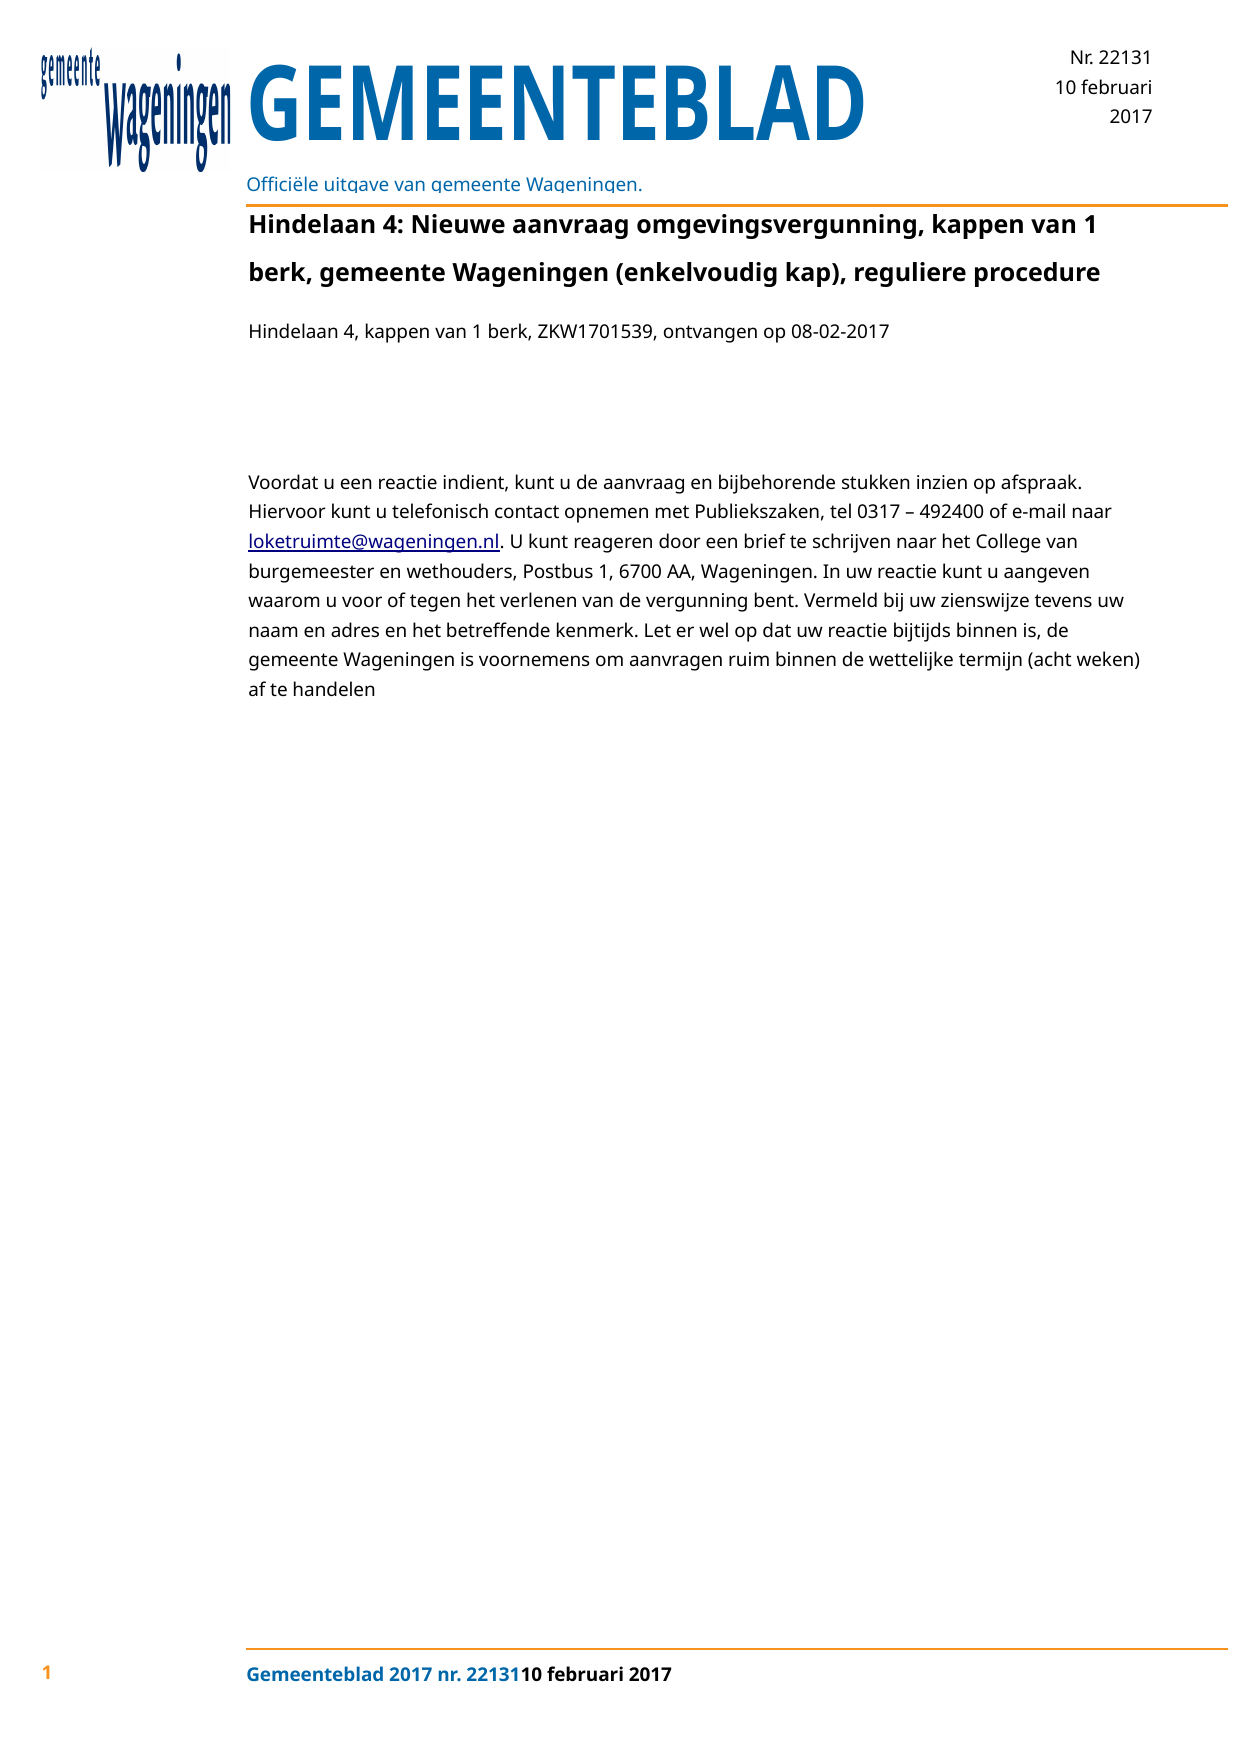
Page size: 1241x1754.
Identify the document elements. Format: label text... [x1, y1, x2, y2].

text Voordat u een reactie indient, kunt u de aanvraag en bijbehorende stukken inzien op afspraak. Hiervoor kunt u telefonisch contact opnemen met Publiekszaken, tel 0317 – 492400 of e-mail naar loketruimte@wageningen.nl. U kunt reageren door een brief te schrijven naar het College van burgemeester en wethouders, Postbus 1, 6700 AA, Wageningen. In uw reactie kunt u aangeven waarom u voor of tegen het verlenen van de vergunning bent. Vermeld bij uw zienswijze tevens uw naam en adres en het betreffende kenmerk. Let er wel op dat uw reactie bijtijds binnen is, de gemeente Wageningen is voornemens om aanvragen ruim binnen de wettelijke termijn (acht weken) af te handelen [248, 469, 1152, 702]
text Hindelaan 4: Nieuwe aanvraag omgevingsvergunning, kappen van 1 berk, gemeente Wageningen (enkelvoudig kap), reguliere procedure [248, 207, 1152, 288]
picture [41, 47, 231, 172]
text Hindelaan 4, kappen van 1 berk, ZKW1701539, ontvangen op 08-02-2017 [248, 318, 1152, 344]
